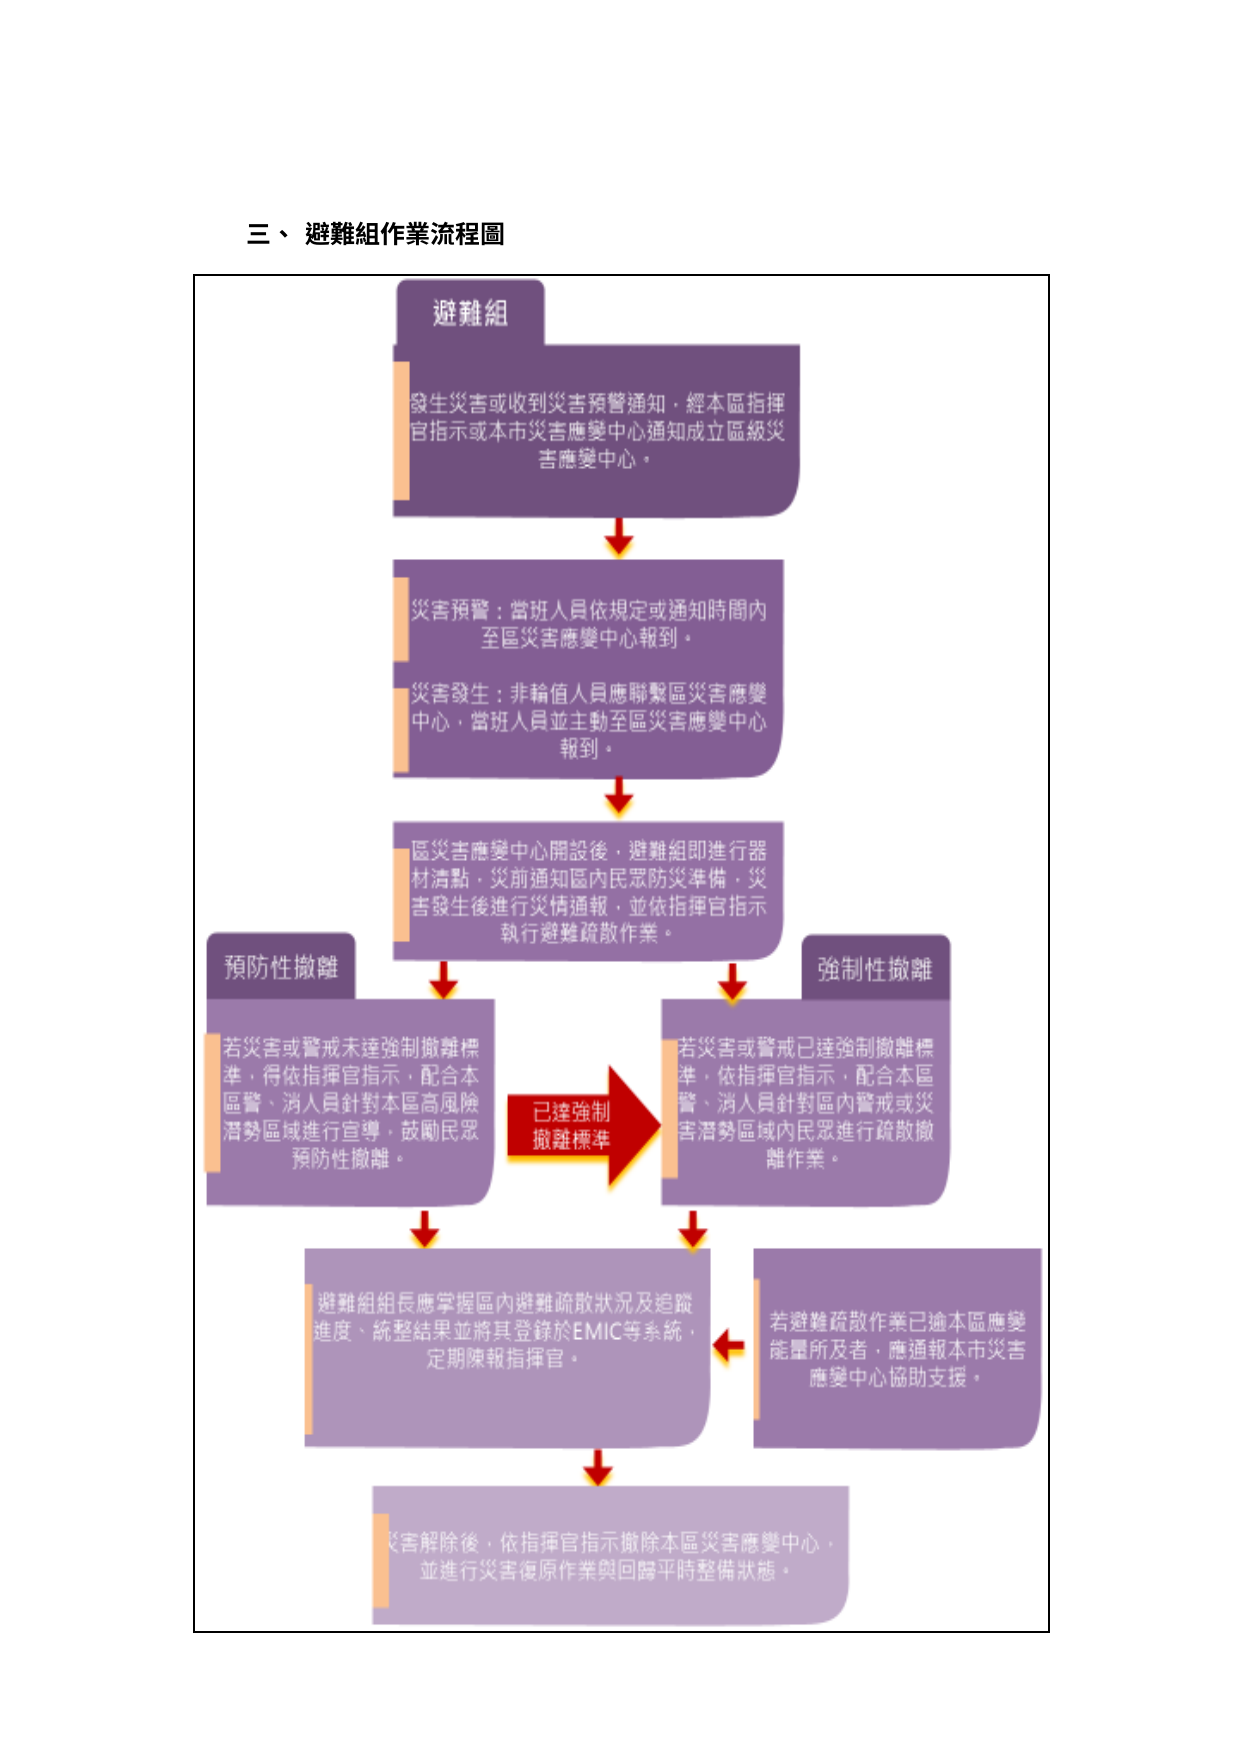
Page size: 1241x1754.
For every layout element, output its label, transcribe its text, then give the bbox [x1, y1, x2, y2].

picture [195, 276, 1048, 1631]
list 避難組作業流程圖 [247, 202, 1053, 254]
